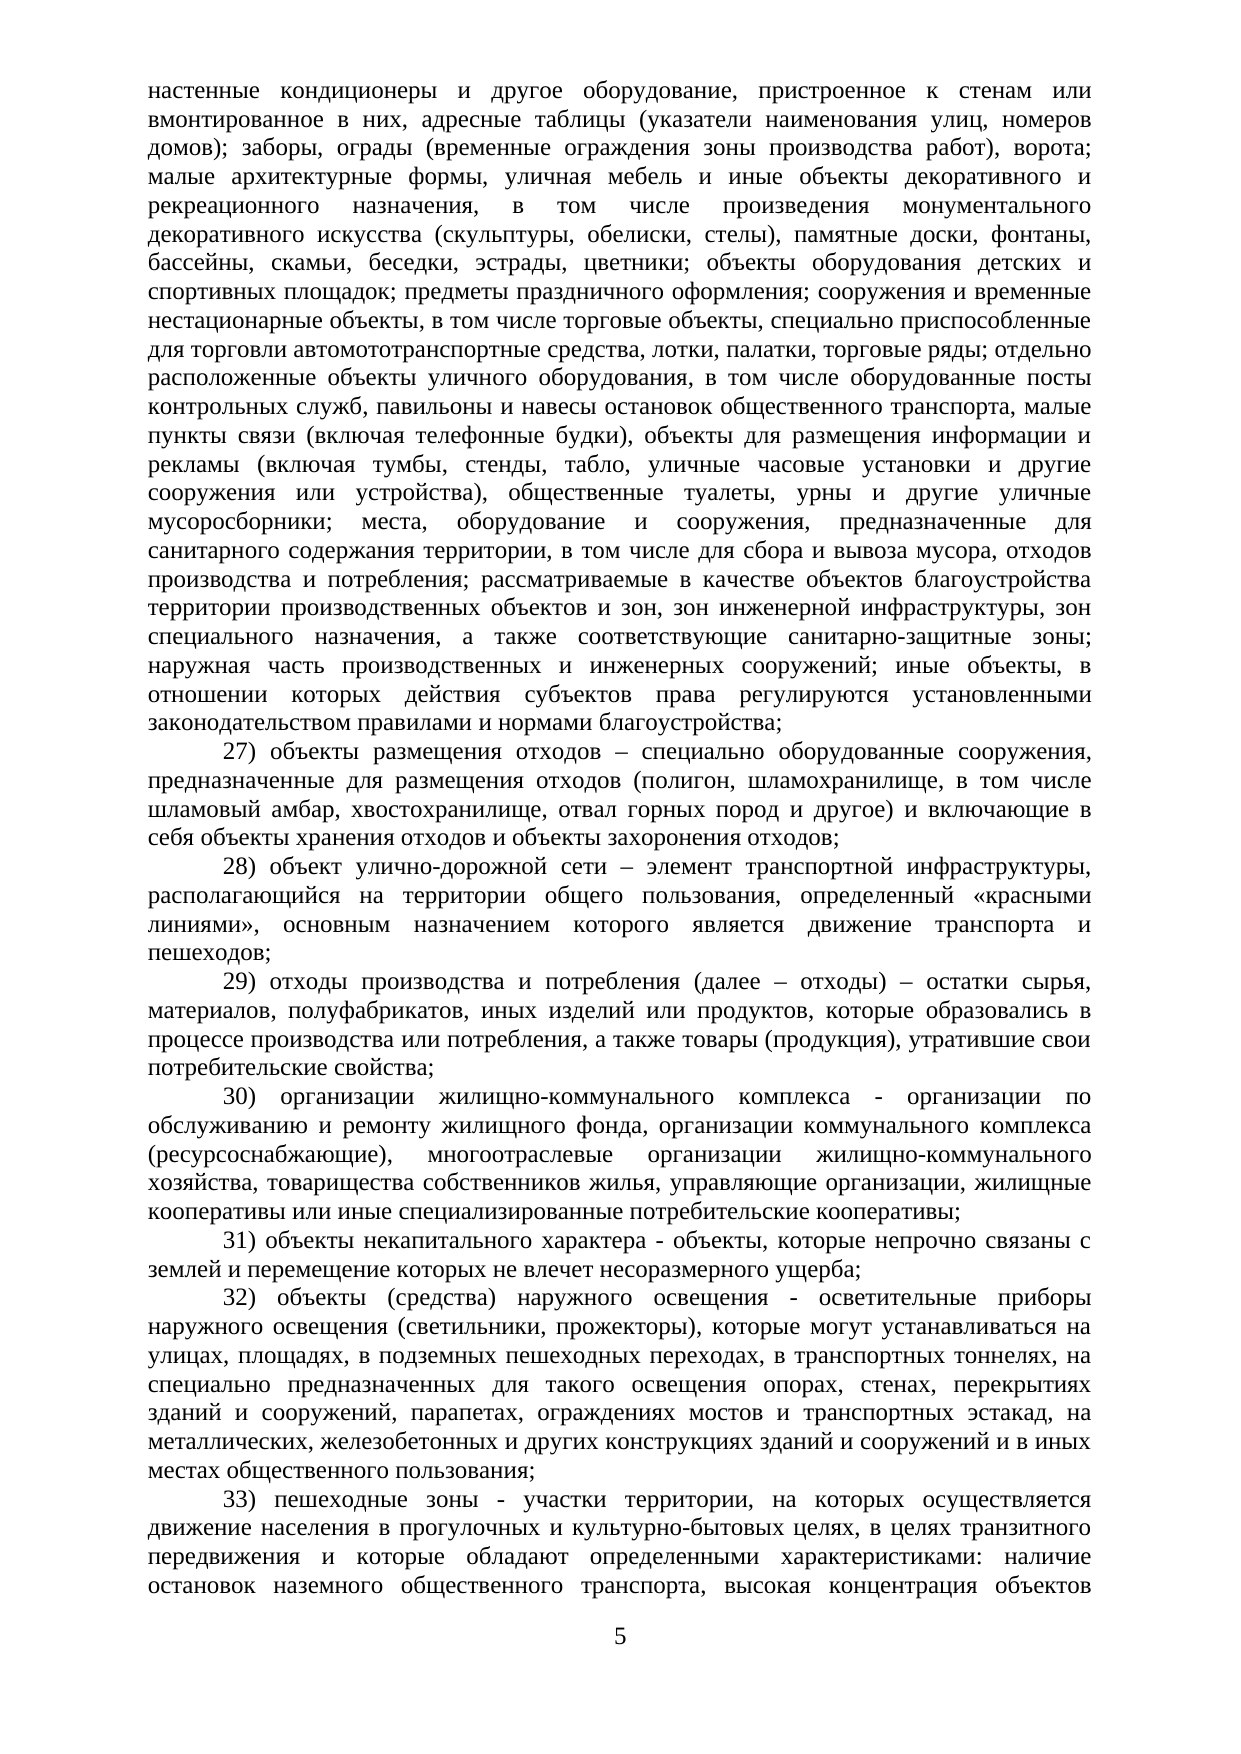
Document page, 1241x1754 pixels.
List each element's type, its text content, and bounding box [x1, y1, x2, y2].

text 31) объекты некапитального характера - объекты, которые непрочно связаны с землей и перемещение которых не влечет несоразмерного ущерба; [148, 1225, 1092, 1282]
text 32) объекты (средства) наружного освещения - осветительные приборы наружного освещения (светильники, прожекторы), которые могут устанавливаться на улицах, площадях, в подземных пешеходных переходах, в транспортных тоннелях, на специально предназначенных для такого освещения опорах, стенах, перекрытиях зданий и сооружений, парапетах, ограждениях мостов и транспортных эстакад, на металлических, железобетонных и других конструкциях зданий и сооружений и в иных местах общественного пользования; [148, 1282, 1092, 1484]
text 27) объекты размещения отходов – специально оборудованные сооружения, предназначенные для размещения отходов (полигон, шламохранилище, в том числе шламовый амбар, хвостохранилище, отвал горных пород и другое) и включающие в себя объекты хранения отходов и объекты захоронения отходов; [148, 736, 1092, 851]
text 30) организации жилищно-коммунального комплекса - организации по обслуживанию и ремонту жилищного фонда, организации коммунального комплекса (ресурсоснабжающие), многоотраслевые организации жилищно-коммунального хозяйства, товарищества собственников жилья, управляющие организации, жилищные кооперативы или иные специализированные потребительские кооперативы; [148, 1081, 1092, 1225]
text 28) объект улично-дорожной сети – элемент транспортной инфраструктуры, располагающийся на территории общего пользования, определенный «красными линиями», основным назначением которого является движение транспорта и пешеходов; [148, 851, 1092, 966]
text 33) пешеходные зоны - участки территории, на которых осуществляется движение населения в прогулочных и культурно-бытовых целях, в целях транзитного передвижения и которые обладают определенными характеристиками: наличие остановок наземного общественного транспорта, высокая концентрация объектов [148, 1484, 1092, 1599]
text 29) отходы производства и потребления (далее – отходы) – остатки сырья, материалов, полуфабрикатов, иных изделий или продуктов, которые образовались в процессе производства или потребления, а также товары (продукция), утратившие свои потребительские свойства; [148, 966, 1092, 1081]
text настенные кондиционеры и другое оборудование, пристроенное к стенам или вмонтированное в них, адресные таблицы (указатели наименования улиц, номеров домов); заборы, ограды (временные ограждения зоны производства работ), ворота; малые архитектурные формы, уличная мебель и иные объекты декоративного и рекреационного назначения, в том числе произведения монументального декоративного искусства (скульптуры, обелиски, стелы), памятные доски, фонтаны, бассейны, скамьи, беседки, эстрады, цветники; объекты оборудования детских и спортивных площадок; предметы праздничного оформления; сооружения и временные нестационарные объекты, в том числе торговые объекты, специально приспособленные для торговли автомототранспортные средства, лотки, палатки, торговые ряды; отдельно расположенные объекты уличного оборудования, в том числе оборудованные посты контрольных служб, павильоны и навесы остановок общественного транспорта, малые пункты связи (включая телефонные будки), объекты для размещения информации и рекламы (включая тумбы, стенды, табло, уличные часовые установки и другие сооружения или устройства), общественные туалеты, урны и другие уличные мусоросборники; места, оборудование и сооружения, предназначенные для санитарного содержания территории, в том числе для сбора и вывоза мусора, отходов производства и потребления; рассматриваемые в качестве объектов благоустройства территории производственных объектов и зон, зон инженерной инфраструктуры, зон специального назначения, а также соответствующие санитарно-защитные зоны; наружная часть производственных и инженерных сооружений; иные объекты, в отношении которых действия субъектов права регулируются установленными законодательством правилами и нормами благоустройства; [148, 75, 1092, 736]
